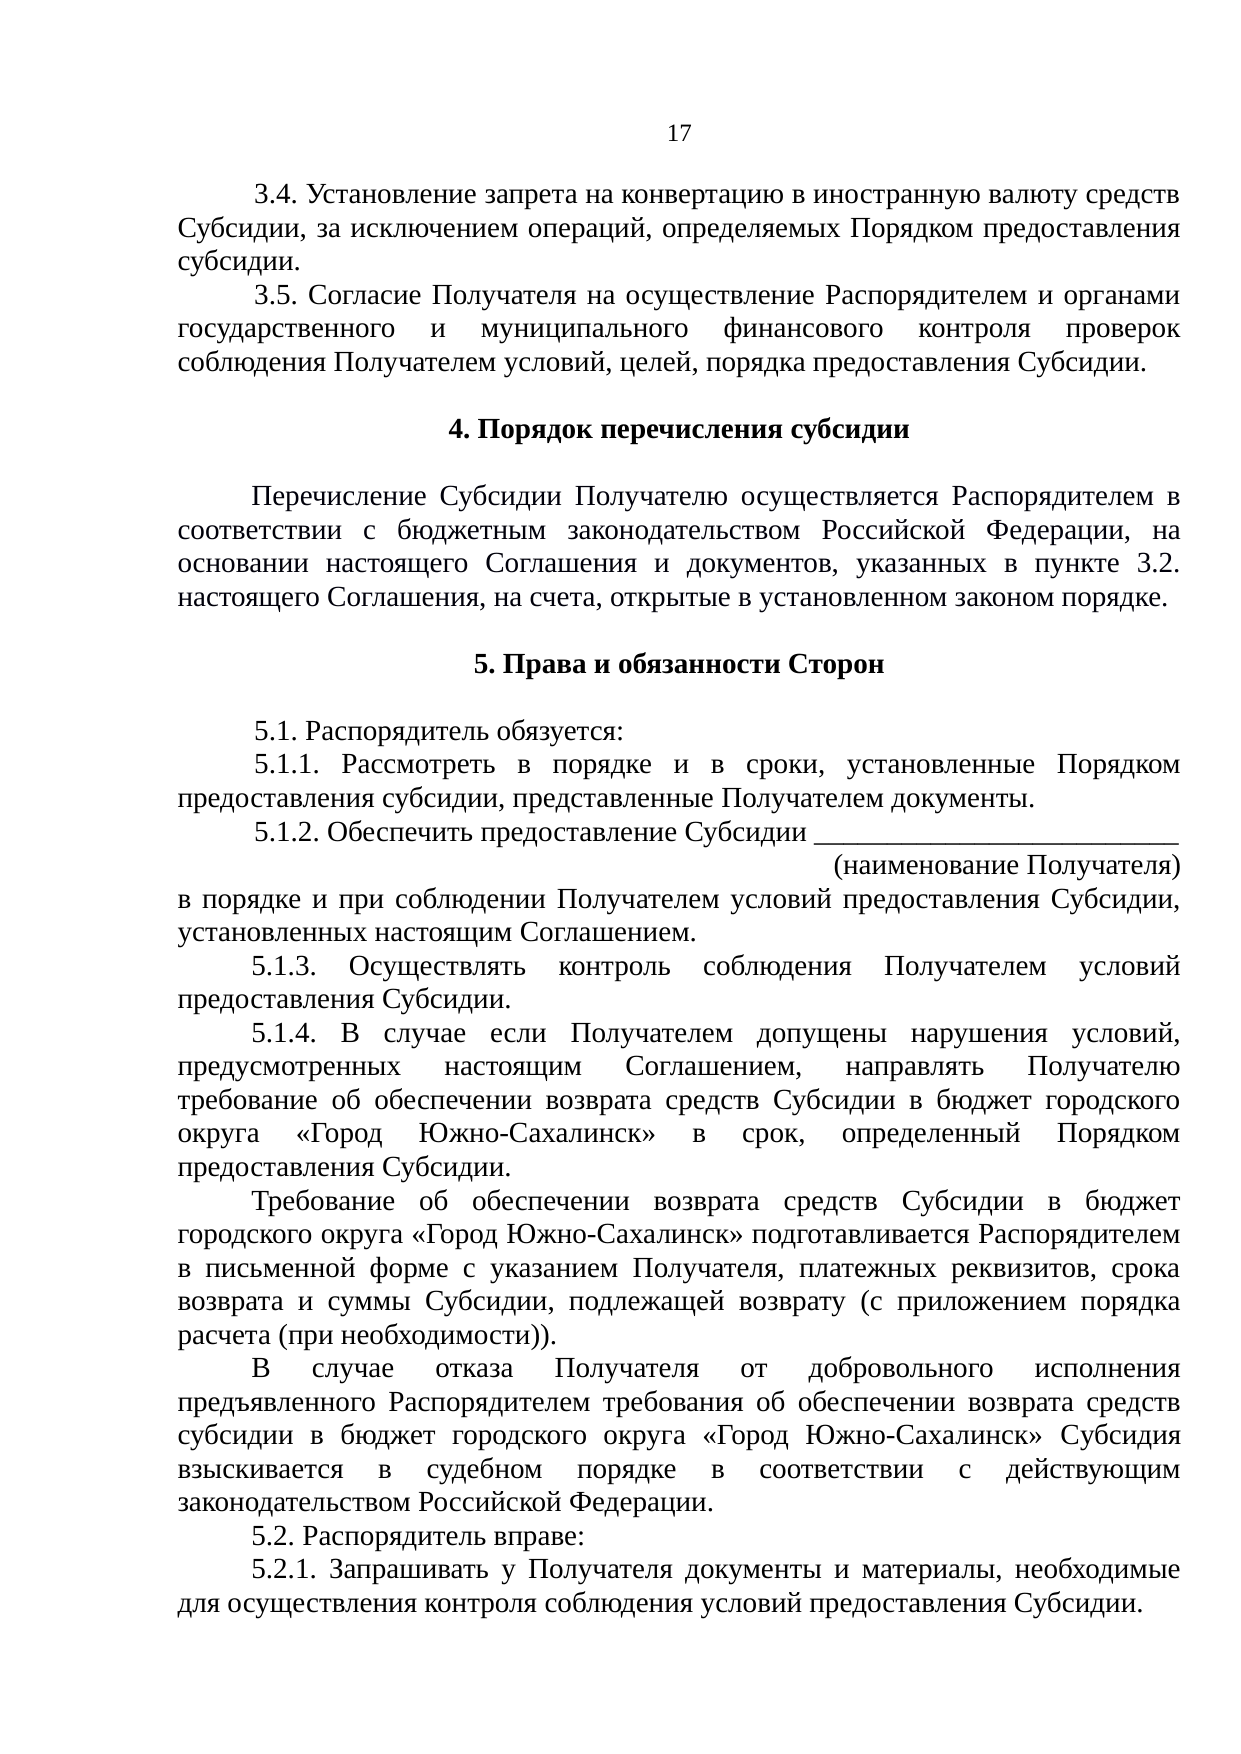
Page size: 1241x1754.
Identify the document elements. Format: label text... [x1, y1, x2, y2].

text Перечисление Субсидии Получателю осуществляется Распорядителем в соответствии с бюджетным законодательством Российской Федерации, на основании настоящего Соглашения и документов, указанных в пункте 3.2. настоящего Соглашения, на счета, открытые в установленном законом порядке. [177, 478, 1181, 612]
text Требование об обеспечении возврата средств Субсидии в бюджет городского округа «Город Южно-Сахалинск» подготавливается Распорядителем в письменной форме с указанием Получателя, платежных реквизитов, срока возврата и суммы Субсидии, подлежащей возврату (с приложением порядка расчета (при необходимости)). [177, 1183, 1181, 1350]
text 4. Порядок перечисления субсидии [177, 411, 1181, 445]
text 5.1.2. Обеспечить предоставление Субсидии _________________________ [177, 814, 1181, 847]
text 5.2. Распорядитель вправе: [177, 1518, 1181, 1552]
text 5.1.1. Рассмотреть в порядке и в сроки, установленные Порядком предоставления субсидии, представленные Получателем документы. [177, 747, 1181, 814]
text 3.4. Установление запрета на конвертацию в иностранную валюту средств Субсидии, за исключением операций, определяемых Порядком предоставления субсидии. [177, 176, 1181, 277]
text 5.1.3. Осуществлять контроль соблюдения Получателем условий предоставления Субсидии. [177, 948, 1181, 1015]
text В случае отказа Получателя от добровольного исполнения предъявленного Распорядителем требования об обеспечении возврата средств субсидии в бюджет городского округа «Город Южно-Сахалинск» Субсидия взыскивается в судебном порядке в соответствии с действующим законодательством Российской Федерации. [177, 1350, 1181, 1518]
text 5. Права и обязанности Сторон [177, 646, 1181, 679]
text (наименование Получателя) [177, 847, 1181, 881]
text 5.1. Распорядитель обязуется: [177, 713, 1181, 747]
text 5.2.1. Запрашивать у Получателя документы и материалы, необходимые для осуществления контроля соблюдения условий предоставления Субсидии. [177, 1552, 1181, 1619]
text в порядке и при соблюдении Получателем условий предоставления Субсидии, установленных настоящим Соглашением. [177, 881, 1181, 948]
text 3.5. Согласие Получателя на осуществление Распорядителем и органами государственного и муниципального финансового контроля проверок соблюдения Получателем условий, целей, порядка предоставления Субсидии. [177, 277, 1181, 378]
text 5.1.4. В случае если Получателем допущены нарушения условий, предусмотренных настоящим Соглашением, направлять Получателю требование об обеспечении возврата средств Субсидии в бюджет городского округа «Город Южно-Сахалинск» в срок, определенный Порядком предоставления Субсидии. [177, 1015, 1181, 1183]
